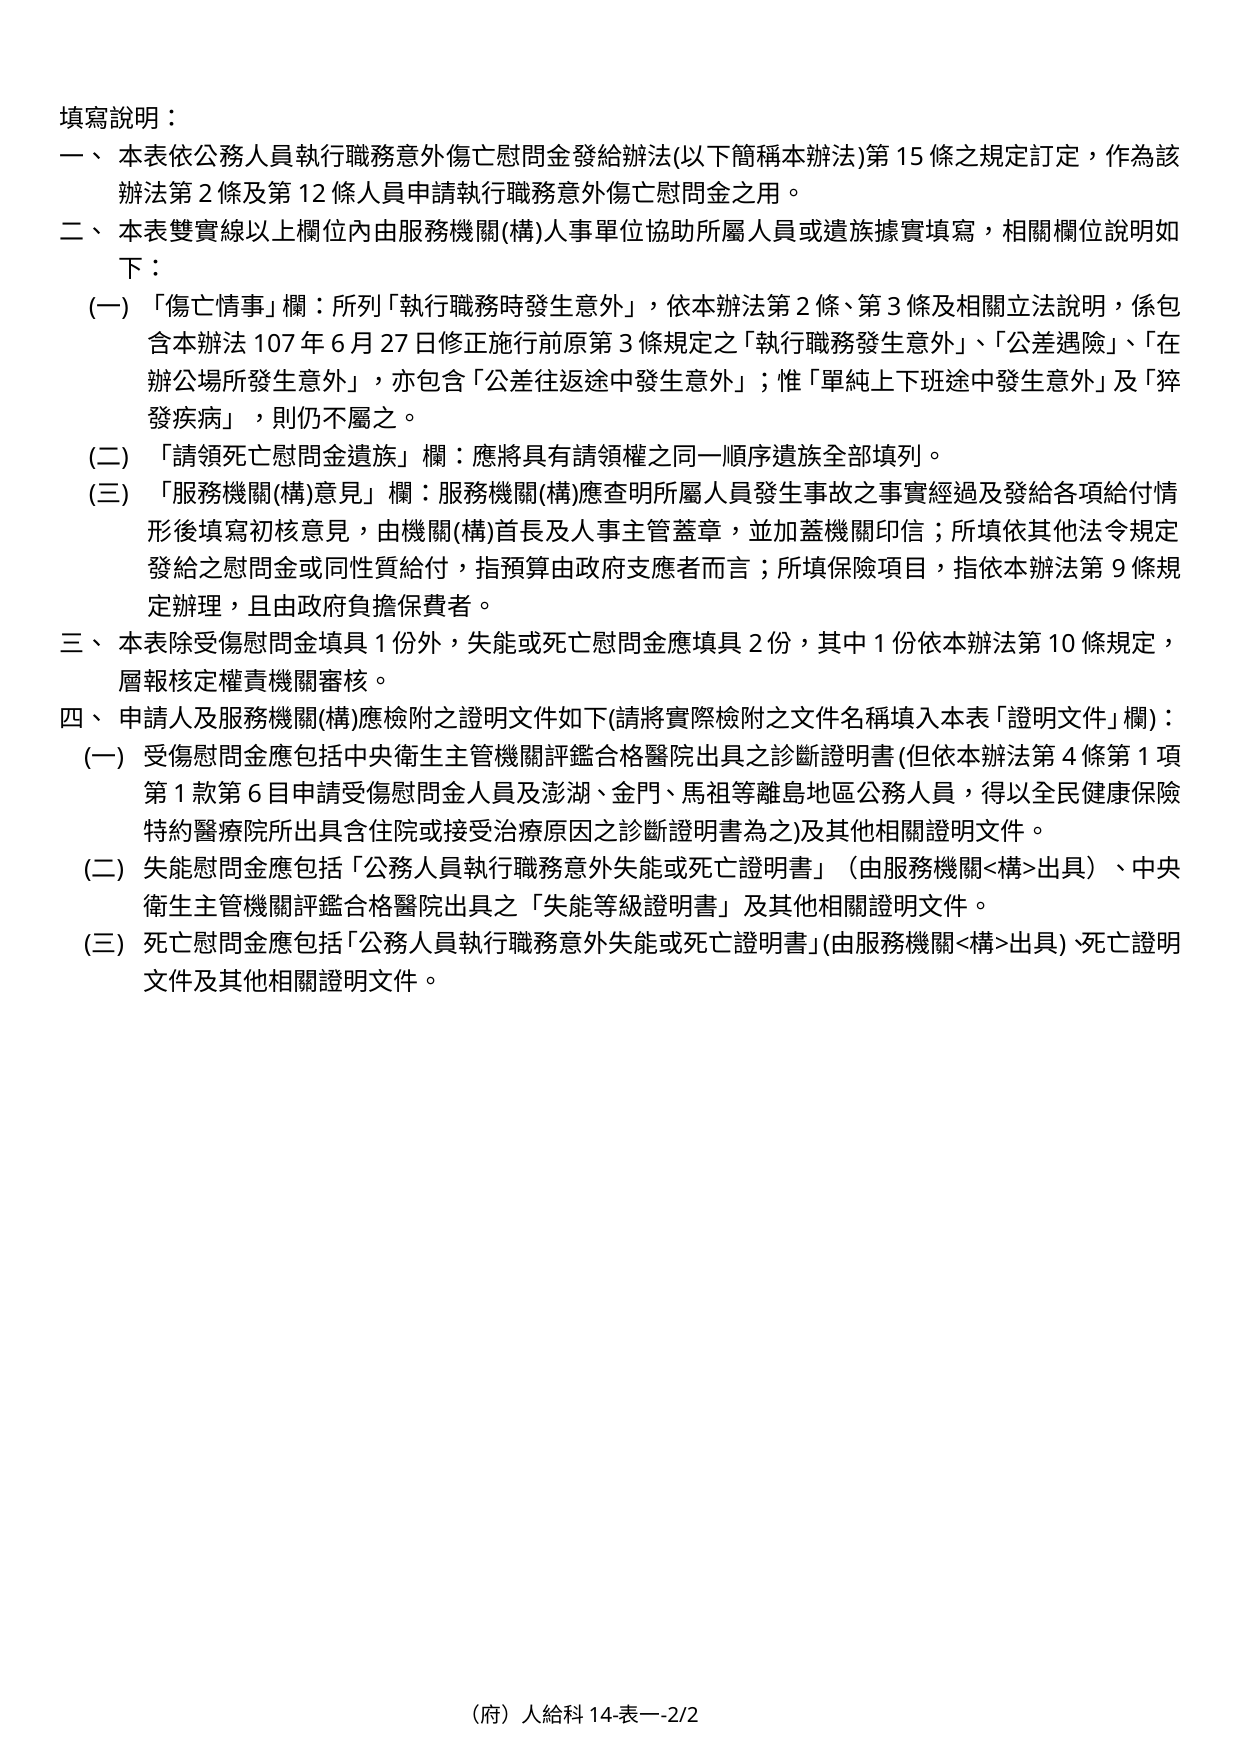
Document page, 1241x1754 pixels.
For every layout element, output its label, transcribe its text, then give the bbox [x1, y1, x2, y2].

list 本表依公務人員執行職務意外傷亡慰問金發給辦法(以下簡稱本辦法)第15條之規定訂定，作為該辦法第2條及第12條人員申請執行職務意外傷亡慰問金之用。 [59, 135, 1181, 210]
list 「服務機關(構)意見」欄：服務機關(構)應查明所屬人員發生事故之事實經過及發給各項給付情形後填寫初核意見，由機關(構)首長及人事主管蓋章，並加蓋機關印信；所填依其他法令規定發給之慰問金或同性質給付，指預算由政府支應者而言；所填保險項目，指依本辦法第9條規定辦理，且由政府負擔保費者。 [89, 473, 1181, 623]
list 本表除受傷慰問金填具1份外，失能或死亡慰問金應填具2份，其中1份依本辦法第10條規定，層報核定權責機關審核。 [59, 623, 1181, 698]
list 申請人及服務機關(構)應檢附之證明文件如下(請將實際檢附之文件名稱填入本表「證明文件」欄)： [59, 698, 1181, 735]
text 填寫說明： [59, 98, 1181, 135]
list 「傷亡情事」欄：所列「執行職務時發生意外」，依本辦法第2條、第3條及相關立法說明，係包含本辦法107年6月27日修正施行前原第3條規定之「執行職務發生意外」、「公差遇險」、「在辦公場所發生意外」，亦包含「公差往返途中發生意外」；惟「單純上下班途中發生意外」及「猝發疾病」，則仍不屬之。 [89, 285, 1181, 435]
list 「請領死亡慰問金遺族」欄：應將具有請領權之同一順序遺族全部填列。 [89, 435, 1181, 473]
list 受傷慰問金應包括中央衛生主管機關評鑑合格醫院出具之診斷證明書(但依本辦法第4條第1項第1款第6目申請受傷慰問金人員及澎湖、金門、馬祖等離島地區公務人員，得以全民健康保險特約醫療院所出具含住院或接受治療原因之診斷證明書為之)及其他相關證明文件。 [84, 735, 1181, 848]
list 死亡慰問金應包括「公務人員執行職務意外失能或死亡證明書」(由服務機關<構>出具)、死亡證明文件及其他相關證明文件。 [84, 923, 1181, 998]
list 失能慰問金應包括「公務人員執行職務意外失能或死亡證明書」（由服務機關<構>出具）、中央衛生主管機關評鑑合格醫院出具之「失能等級證明書」及其他相關證明文件。 [84, 848, 1181, 923]
list 本表雙實線以上欄位內由服務機關(構)人事單位協助所屬人員或遺族據實填寫，相關欄位說明如下： [59, 210, 1181, 285]
